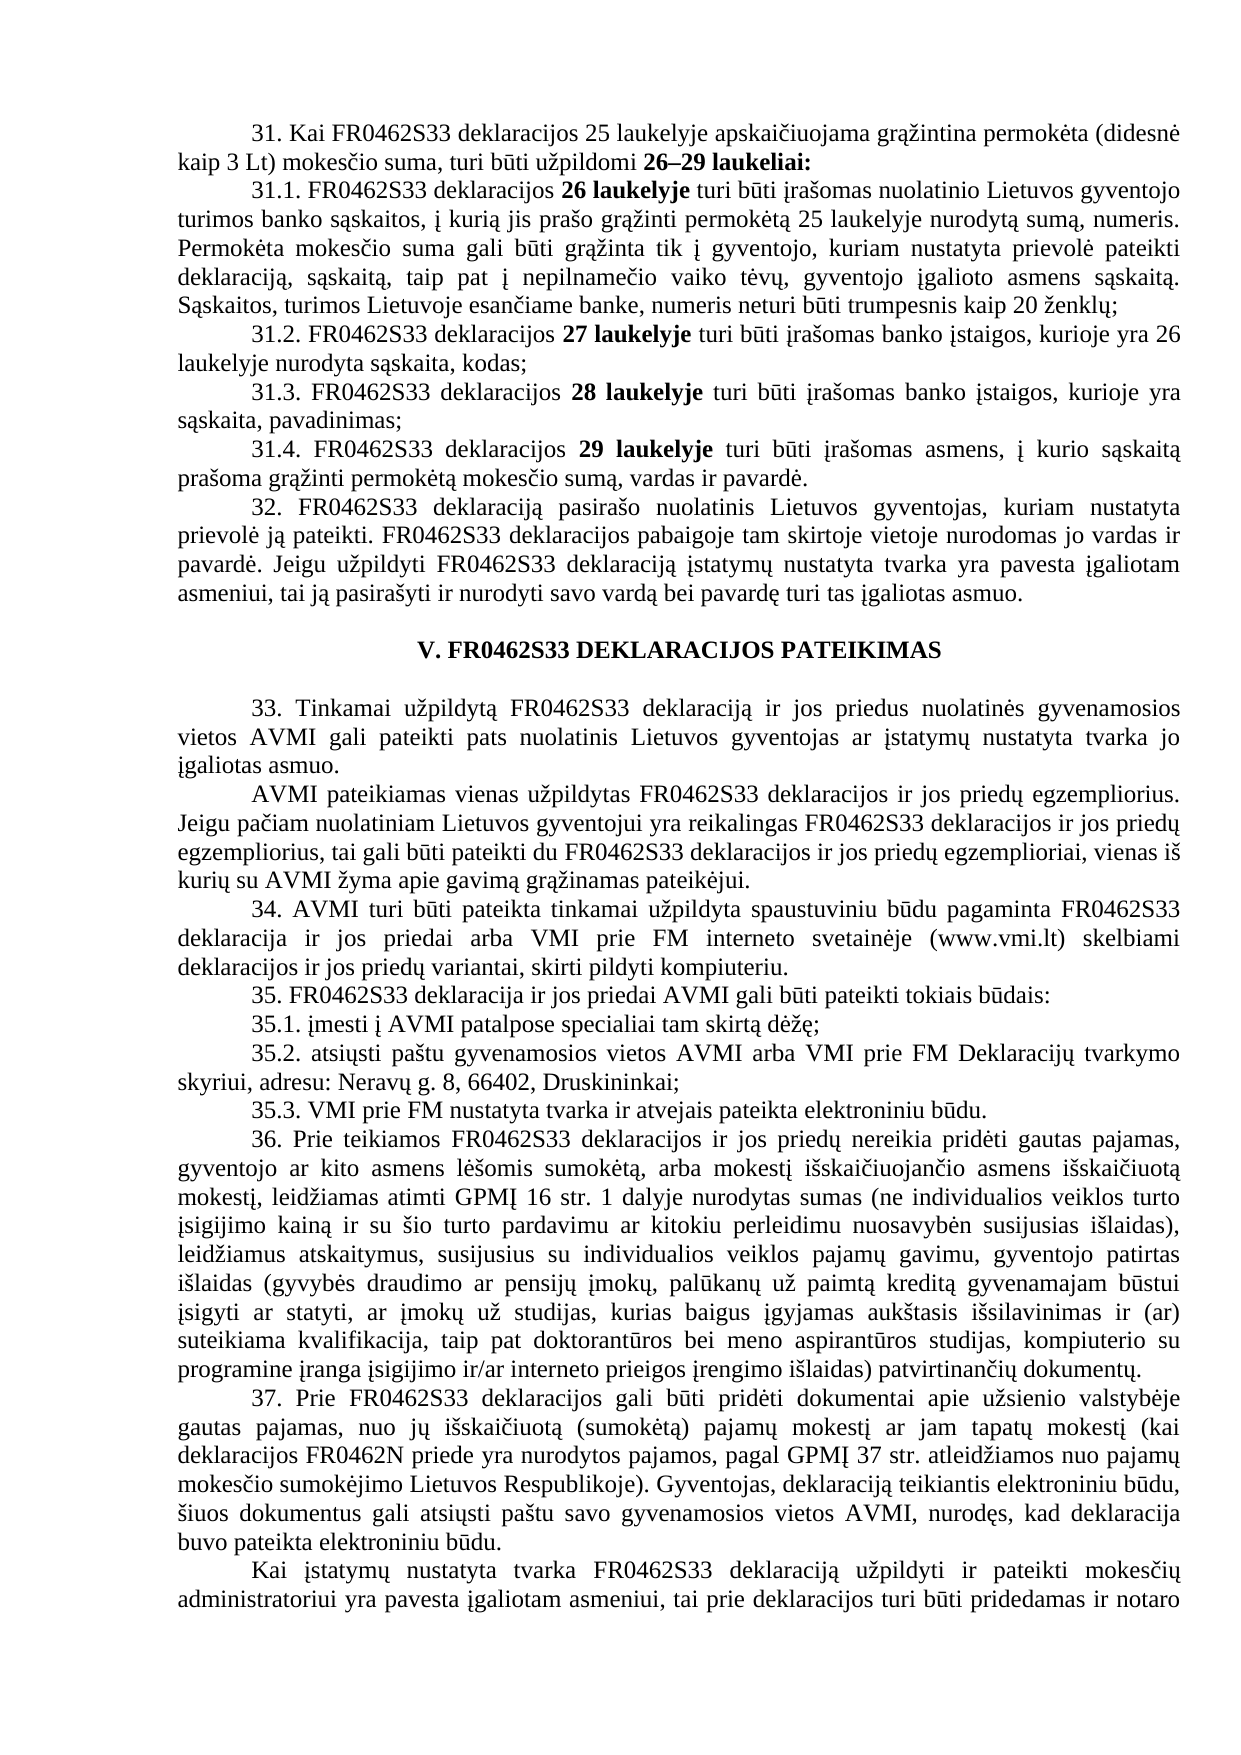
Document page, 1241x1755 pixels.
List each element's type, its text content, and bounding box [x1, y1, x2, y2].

text AVMI pateikiamas vienas užpildytas FR0462S33 deklaracijos ir jos priedų egzempliorius. Jeigu pačiam nuolatiniam Lietuvos gyventojui yra reikalingas FR0462S33 deklaracijos ir jos priedų egzempliorius, tai gali būti pateikti du FR0462S33 deklaracijos ir jos priedų egzemplioriai, vienas iš kurių su AVMI žyma apie gavimą grąžinamas pateikėjui. [177, 779, 1181, 894]
text 35.1. įmesti į AVMI patalpose specialiai tam skirtą dėžę; [177, 1009, 1181, 1038]
text 37. Prie FR0462S33 deklaracijos gali būti pridėti dokumentai apie užsienio valstybėje gautas pajamas, nuo jų išskaičiuotą (sumokėtą) pajamų mokestį ar jam tapatų mokestį (kai deklaracijos FR0462N priede yra nurodytos pajamos, pagal GPMĮ 37 str. atleidžiamos nuo pajamų mokesčio sumokėjimo Lietuvos Respublikoje). Gyventojas, deklaraciją teikiantis elektroniniu būdu, šiuos dokumentus gali atsiųsti paštu savo gyvenamosios vietos AVMI, nurodęs, kad deklaracija buvo pateikta elektroniniu būdu. [177, 1383, 1181, 1556]
text 33. Tinkamai užpildytą FR0462S33 deklaraciją ir jos priedus nuolatinės gyvenamosios vietos AVMI gali pateikti pats nuolatinis Lietuvos gyventojas ar įstatymų nustatyta tvarka jo įgaliotas asmuo. [177, 693, 1181, 779]
text 31.2. FR0462S33 deklaracijos 27 laukelyje turi būti įrašomas banko įstaigos, kurioje yra 26 laukelyje nurodyta sąskaita, kodas; [177, 319, 1181, 377]
text 35.2. atsiųsti paštu gyvenamosios vietos AVMI arba VMI prie FM Deklaracijų tvarkymo skyriui, adresu: Neravų g. 8, 66402, Druskininkai; [177, 1038, 1181, 1096]
text 36. Prie teikiamos FR0462S33 deklaracijos ir jos priedų nereikia pridėti gautas pajamas, gyventojo ar kito asmens lėšomis sumokėtą, arba mokestį išskaičiuojančio asmens išskaičiuotą mokestį, leidžiamas atimti GPMĮ 16 str. 1 dalyje nurodytas sumas (ne individualios veiklos turto įsigijimo kainą ir su šio turto pardavimu ar kitokiu perleidimu nuosavybėn susijusias išlaidas), leidžiamus atskaitymus, susijusius su individualios veiklos pajamų gavimu, gyventojo patirtas išlaidas (gyvybės draudimo ar pensijų įmokų, palūkanų už paimtą kreditą gyvenamajam būstui įsigyti ar statyti, ar įmokų už studijas, kurias baigus įgyjamas aukštasis išsilavinimas ir (ar) suteikiama kvalifikacija, taip pat doktorantūros bei meno aspirantūros studijas, kompiuterio su programine įranga įsigijimo ir/ar interneto prieigos įrengimo išlaidas) patvirtinančių dokumentų. [177, 1124, 1181, 1383]
text 32. FR0462S33 deklaraciją pasirašo nuolatinis Lietuvos gyventojas, kuriam nustatyta prievolė ją pateikti. FR0462S33 deklaracijos pabaigoje tam skirtoje vietoje nurodomas jo vardas ir pavardė. Jeigu užpildyti FR0462S33 deklaraciją įstatymų nustatyta tvarka yra pavesta įgaliotam asmeniui, tai ją pasirašyti ir nurodyti savo vardą bei pavardę turi tas įgaliotas asmuo. [177, 492, 1181, 607]
text 31.3. FR0462S33 deklaracijos 28 laukelyje turi būti įrašomas banko įstaigos, kurioje yra sąskaita, pavadinimas; [177, 377, 1181, 434]
text 31.1. FR0462S33 deklaracijos 26 laukelyje turi būti įrašomas nuolatinio Lietuvos gyventojo turimos banko sąskaitos, į kurią jis prašo grąžinti permokėtą 25 laukelyje nurodytą sumą, numeris. Permokėta mokesčio suma gali būti grąžinta tik į gyventojo, kuriam nustatyta prievolė pateikti deklaraciją, sąskaitą, taip pat į nepilnamečio vaiko tėvų, gyventojo įgalioto asmens sąskaitą. Sąskaitos, turimos Lietuvoje esančiame banke, numeris neturi būti trumpesnis kaip 20 ženklų; [177, 176, 1181, 319]
text 31.4. FR0462S33 deklaracijos 29 laukelyje turi būti įrašomas asmens, į kurio sąskaitą prašoma grąžinti permokėtą mokesčio sumą, vardas ir pavardė. [177, 434, 1181, 492]
text Kai įstatymų nustatyta tvarka FR0462S33 deklaraciją užpildyti ir pateikti mokesčių administratoriui yra pavesta įgaliotam asmeniui, tai prie deklaracijos turi būti pridedamas ir notaro [177, 1556, 1181, 1613]
text 31. Kai FR0462S33 deklaracijos 25 laukelyje apskaičiuojama grąžintina permokėta (didesnė kaip 3 Lt) mokesčio suma, turi būti užpildomi 26–29 laukeliai: [177, 118, 1181, 176]
text 35.3. VMI prie FM nustatyta tvarka ir atvejais pateikta elektroniniu būdu. [177, 1096, 1181, 1124]
text V. FR0462S33 DEKLARACIJOS PATEIKIMAS [177, 636, 1181, 664]
text 34. AVMI turi būti pateikta tinkamai užpildyta spaustuviniu būdu pagaminta FR0462S33 deklaracija ir jos priedai arba VMI prie FM interneto svetainėje (www.vmi.lt) skelbiami deklaracijos ir jos priedų variantai, skirti pildyti kompiuteriu. [177, 894, 1181, 981]
text 35. FR0462S33 deklaracija ir jos priedai AVMI gali būti pateikti tokiais būdais: [177, 981, 1181, 1009]
